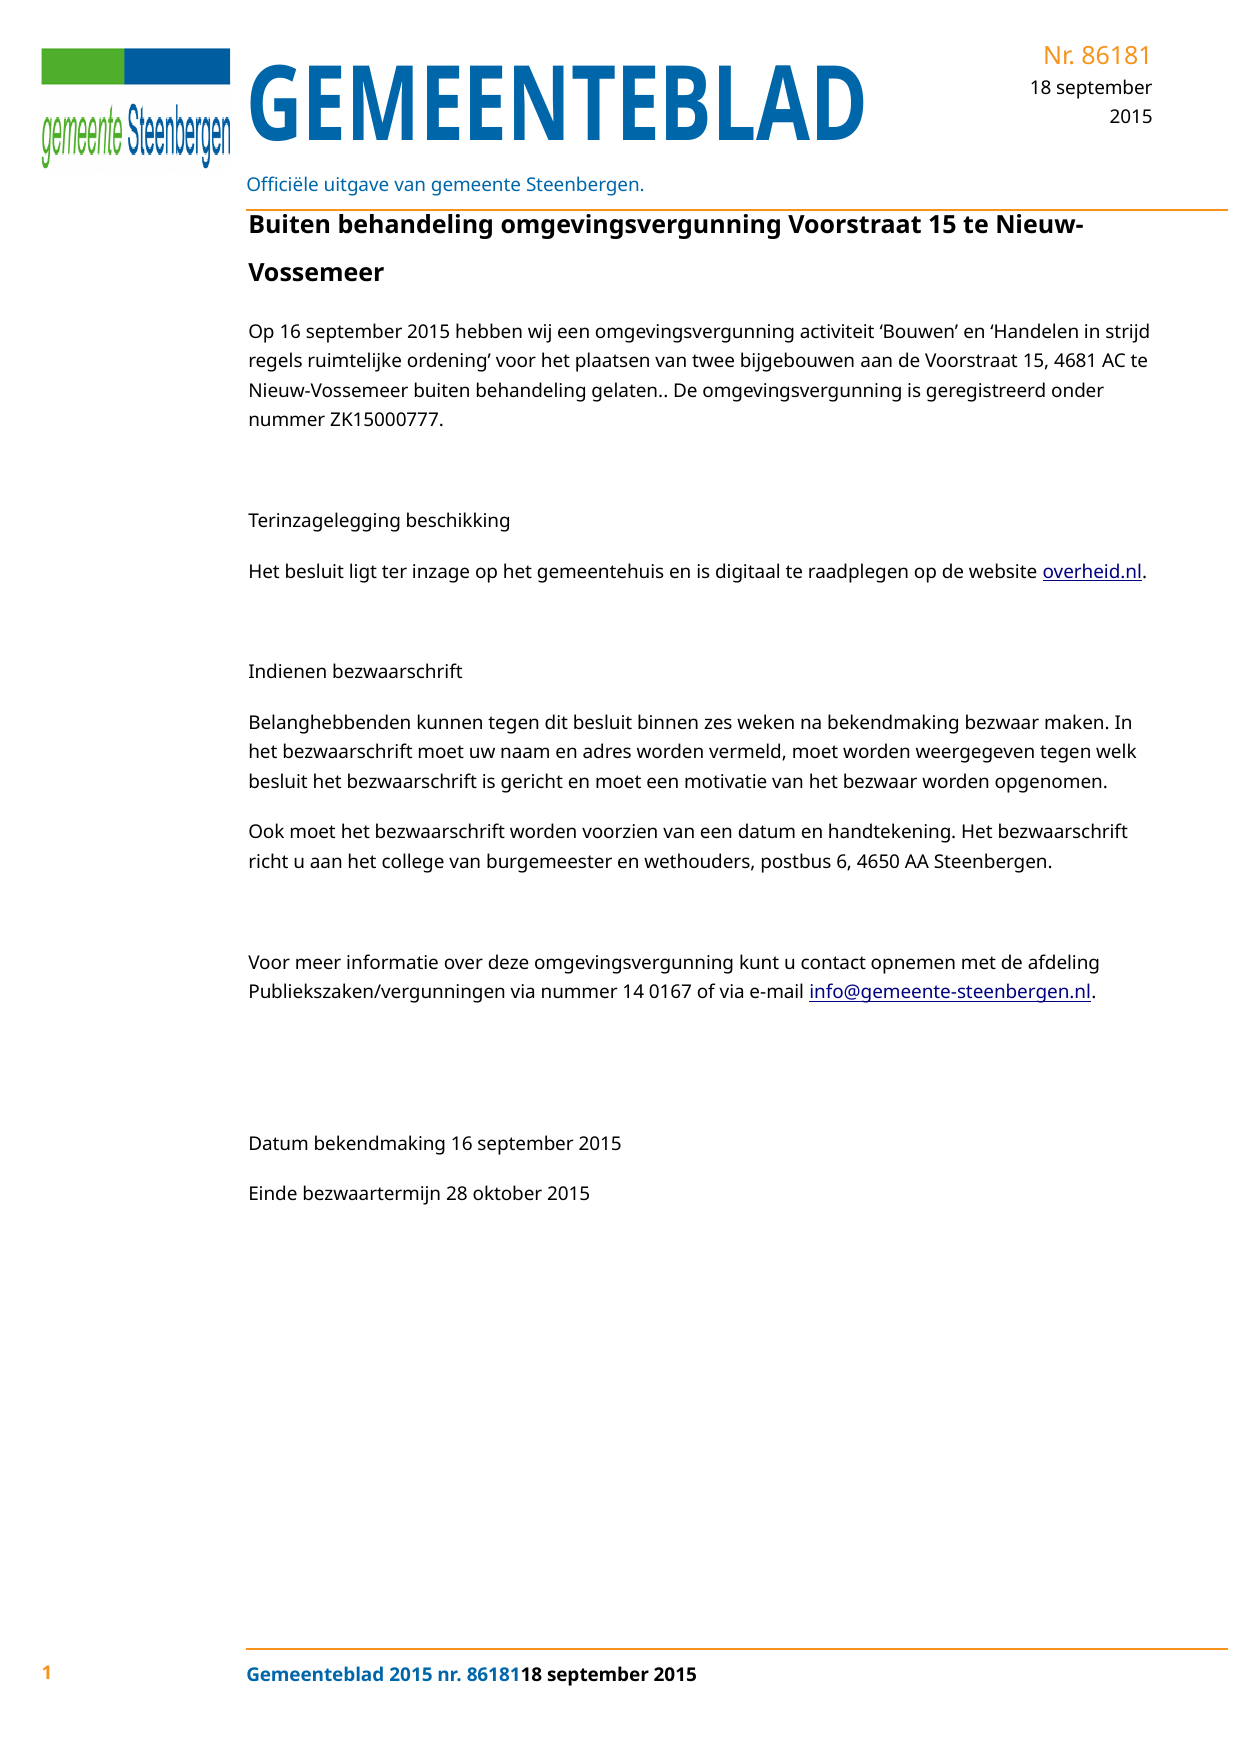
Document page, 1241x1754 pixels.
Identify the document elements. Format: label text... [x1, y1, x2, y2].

text Buiten behandeling omgevingsvergunning Voorstraat 15 te Nieuw-Vossemeer [248, 211, 1152, 288]
text Voor meer informatie over deze omgevingsvergunning kunt u contact opnemen met de afdeling Publiekszaken/vergunningen via nummer 14 0167 of via e-mail info@gemeente-steenbergen.nl. [248, 949, 1152, 1004]
text Ook moet het bezwaarschrift worden voorzien van een datum en handtekening. Het bezwaarschrift richt u aan het college van burgemeester en wethouders, postbus 6, 4650 AA Steenbergen. [248, 819, 1152, 874]
text Terinzagelegging beschikking [248, 507, 1152, 533]
text Op 16 september 2015 hebben wij een omgevingsvergunning activiteit ‘Bouwen’ en ‘Handelen in strijd regels ruimtelijke ordening’ voor het plaatsen van twee bijgebouwen aan de Voorstraat 15, 4681 AC te Nieuw-Vossemeer buiten behandeling gelaten.. De omgevingsvergunning is geregistreerd onder nummer ZK15000777. [248, 318, 1152, 432]
picture [41, 47, 231, 172]
text Het besluit ligt ter inzage op het gemeentehuis en is digitaal te raadplegen op de website overheid.nl. [248, 558, 1152, 584]
text Datum bekendmaking 16 september 2015 [248, 1130, 1152, 1156]
text Indienen bezwaarschrift [248, 659, 1152, 684]
text Einde bezwaartermijn 28 oktober 2015 [248, 1180, 1152, 1206]
text Belanghebbenden kunnen tegen dit besluit binnen zes weken na bekendmaking bezwaar maken. In het bezwaarschrift moet uw naam en adres worden vermeld, moet worden weergegeven tegen welk besluit het bezwaarschrift is gericht en moet een motivatie van het bezwaar worden opgenomen. [248, 709, 1152, 794]
